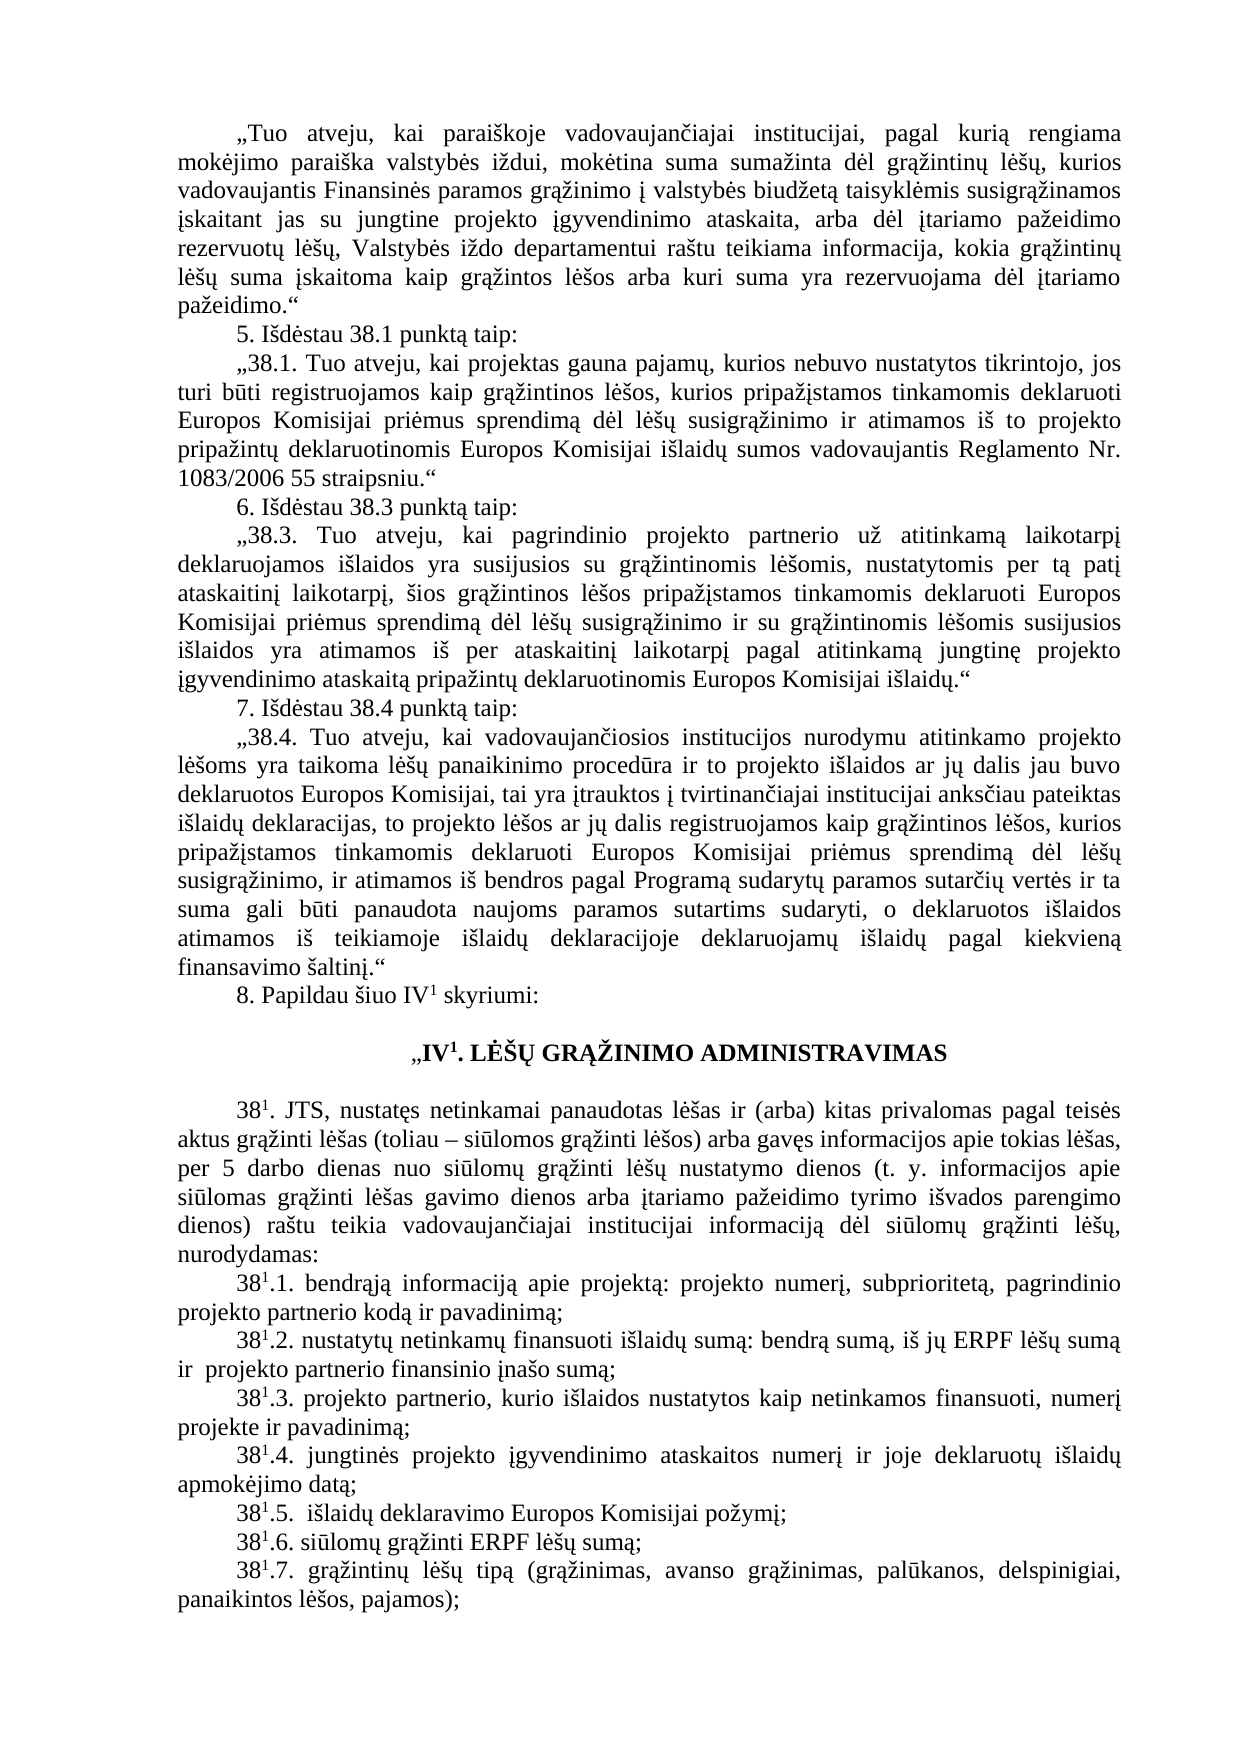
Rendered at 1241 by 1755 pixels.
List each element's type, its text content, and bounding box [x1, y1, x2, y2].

text 381.1. bendrąją informaciją apie projektą: projekto numerį, subprioritetą, pagrindinio projekto partnerio kodą ir pavadinimą; [177, 1268, 1122, 1326]
text „38.3. Tuo atveju, kai pagrindinio projekto partnerio už atitinkamą laikotarpį deklaruojamos išlaidos yra susijusios su grąžintinomis lėšomis, nustatytomis per tą patį ataskaitinį laikotarpį, šios grąžintinos lėšos pripažįstamos tinkamomis deklaruoti Europos Komisijai priėmus sprendimą dėl lėšų susigrąžinimo ir su grąžintinomis lėšomis susijusios išlaidos yra atimamos iš per ataskaitinį laikotarpį pagal atitinkamą jungtinę projekto įgyvendinimo ataskaitą pripažintų deklaruotinomis Europos Komisijai išlaidų.“ [177, 521, 1122, 693]
text 8. Papildau šiuo IV1 skyriumi: [177, 981, 1122, 1009]
text „38.1. Tuo atveju, kai projektas gauna pajamų, kurios nebuvo nustatytos tikrintojo, jos turi būti registruojamos kaip grąžintinos lėšos, kurios pripažįstamos tinkamomis deklaruoti Europos Komisijai priėmus sprendimą dėl lėšų susigrąžinimo ir atimamos iš to projekto pripažintų deklaruotinomis Europos Komisijai išlaidų sumos vadovaujantis Reglamento Nr. 1083/2006 55 straipsniu.“ [177, 348, 1122, 492]
text 381.7. grąžintinų lėšų tipą (grąžinimas, avanso grąžinimas, palūkanos, delspinigiai, panaikintos lėšos, pajamos); [177, 1556, 1122, 1613]
text 381. JTS, nustatęs netinkamai panaudotas lėšas ir (arba) kitas privalomas pagal teisės aktus grąžinti lėšas (toliau – siūlomos grąžinti lėšos) arba gavęs informacijos apie tokias lėšas, per 5 darbo dienas nuo siūlomų grąžinti lėšų nustatymo dienos (t. y. informacijos apie siūlomas grąžinti lėšas gavimo dienos arba įtariamo pažeidimo tyrimo išvados parengimo dienos) raštu teikia vadovaujančiajai institucijai informaciją dėl siūlomų grąžinti lėšų, nurodydamas: [177, 1096, 1122, 1268]
text „IV1. LĖŠŲ GRĄŽINIMO ADMINISTRAVIMAS [177, 1038, 1122, 1067]
text 381.5. išlaidų deklaravimo Europos Komisijai požymį; [177, 1498, 1122, 1527]
text „Tuo atveju, kai paraiškoje vadovaujančiajai institucijai, pagal kurią rengiama mokėjimo paraiška valstybės iždui, mokėtina suma sumažinta dėl grąžintinų lėšų, kurios vadovaujantis Finansinės paramos grąžinimo į valstybės biudžetą taisyklėmis susigrąžinamos įskaitant jas su jungtine projekto įgyvendinimo ataskaita, arba dėl įtariamo pažeidimo rezervuotų lėšų, Valstybės iždo departamentui raštu teikiama informacija, kokia grąžintinų lėšų suma įskaitoma kaip grąžintos lėšos arba kuri suma yra rezervuojama dėl įtariamo pažeidimo.“ [177, 118, 1122, 319]
text 381.2. nustatytų netinkamų finansuoti išlaidų sumą: bendrą sumą, iš jų ERPF lėšų sumą ir projekto partnerio finansinio įnašo sumą; [177, 1326, 1122, 1383]
text 381.3. projekto partnerio, kurio išlaidos nustatytos kaip netinkamos finansuoti, numerį projekte ir pavadinimą; [177, 1383, 1122, 1441]
text 5. Išdėstau 38.1 punktą taip: [177, 319, 1122, 348]
text 381.6. siūlomų grąžinti ERPF lėšų sumą; [177, 1527, 1122, 1556]
text 7. Išdėstau 38.4 punktą taip: [177, 693, 1122, 722]
text 6. Išdėstau 38.3 punktą taip: [177, 492, 1122, 521]
text „38.4. Tuo atveju, kai vadovaujančiosios institucijos nurodymu atitinkamo projekto lėšoms yra taikoma lėšų panaikinimo procedūra ir to projekto išlaidos ar jų dalis jau buvo deklaruotos Europos Komisijai, tai yra įtrauktos į tvirtinančiajai institucijai anksčiau pateiktas išlaidų deklaracijas, to projekto lėšos ar jų dalis registruojamos kaip grąžintinos lėšos, kurios pripažįstamos tinkamomis deklaruoti Europos Komisijai priėmus sprendimą dėl lėšų susigrąžinimo, ir atimamos iš bendros pagal Programą sudarytų paramos sutarčių vertės ir ta suma gali būti panaudota naujoms paramos sutartims sudaryti, o deklaruotos išlaidos atimamos iš teikiamoje išlaidų deklaracijoje deklaruojamų išlaidų pagal kiekvieną finansavimo šaltinį.“ [177, 722, 1122, 981]
text 381.4. jungtinės projekto įgyvendinimo ataskaitos numerį ir joje deklaruotų išlaidų apmokėjimo datą; [177, 1441, 1122, 1498]
